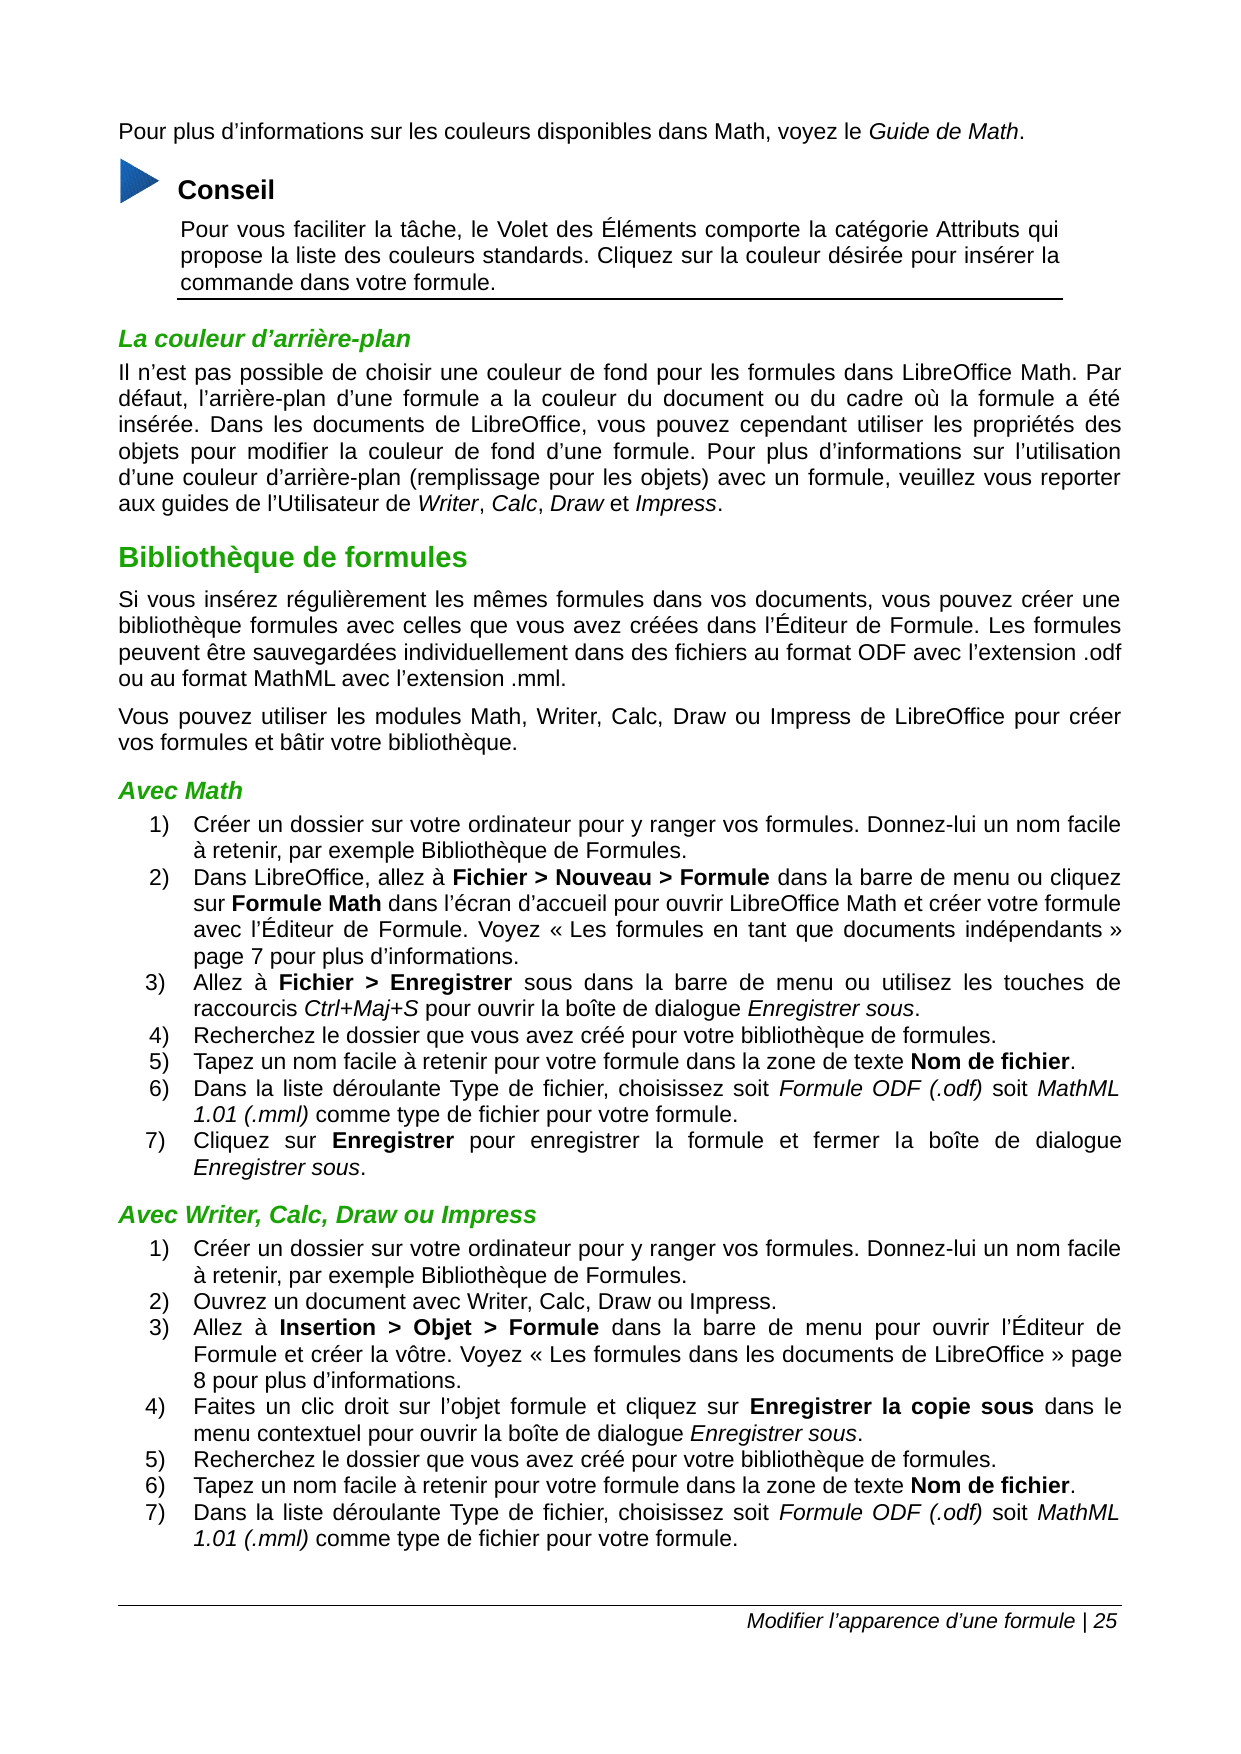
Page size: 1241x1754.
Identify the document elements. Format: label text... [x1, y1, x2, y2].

list Créer un dossier sur votre ordinateur pour y ranger vos formules. Donnez-lui un nom facile à retenir, par exemple Bibliothèque de Formules. [169, 811, 1122, 864]
list Cliquez sur Enregistrer pour enregistrer la formule et fermer la boîte de dialogue Enregistrer sous. [165, 1127, 1122, 1180]
text Pour vous faciliter la tâche, le Volet des Éléments comporte la catégorie Attributs qui propose la liste des couleurs standards. Cliquez sur la couleur désirée pour insérer la commande dans votre formule. [177, 213, 1063, 298]
list Créer un dossier sur votre ordinateur pour y ranger vos formules. Donnez-lui un nom facile à retenir, par exemple Bibliothèque de Formules. [169, 1235, 1122, 1288]
list Dans LibreOffice, allez à Fichier > Nouveau > Formule dans la barre de menu ou cliquez sur Formule Math dans l’écran d’accueil pour ouvrir LibreOffice Math et créer votre formule avec l’Éditeur de Formule. Voyez « Les formules en tant que documents indépendants » page 7 pour plus d’informations. [169, 864, 1122, 969]
list Tapez un nom facile à retenir pour votre formule dans la zone de texte Nom de fichier. [169, 1048, 1122, 1074]
list Faites un clic droit sur l’objet formule et cliquez sur Enregistrer la copie sous dans le menu contextuel pour ouvrir la boîte de dialogue Enregistrer sous. [165, 1393, 1122, 1446]
subtitle Avec Writer, Calc, Draw ou Impress [118, 1201, 1122, 1229]
text Il n’est pas possible de choisir une couleur de fond pour les formules dans LibreOffice Math. Par défaut, l’arrière-plan d’une formule a la couleur du document ou du cadre où la formule a été insérée. Dans les documents de LibreOffice, vous pouvez cependant utiliser les propriétés des objets pour modifier la couleur de fond d’une formule. Pour plus d’informations sur l’utilisation d’une couleur d’arrière-plan (remplissage pour les objets) avec un formule, veuillez vous reporter aux guides de l’Utilisateur de Writer, Calc, Draw et Impress. [118, 359, 1122, 517]
list Dans la liste déroulante Type de fichier, choisissez soit Formule ODF (.odf) soit MathML 1.01 (.mml) comme type de fichier pour votre formule. [169, 1074, 1122, 1127]
list Recherchez le dossier que vous avez créé pour votre bibliothèque de formules. [165, 1446, 1122, 1472]
subtitle Avec Math [118, 776, 1122, 805]
list Ouvrez un document avec Writer, Calc, Draw ou Impress. [169, 1288, 1122, 1314]
list Dans la liste déroulante Type de fichier, choisissez soit Formule ODF (.odf) soit MathML 1.01 (.mml) comme type de fichier pour votre formule. [165, 1499, 1122, 1551]
list Allez à Fichier > Enregistrer sous dans la barre de menu ou utilisez les touches de raccourcis Ctrl+Maj+S pour ouvrir la boîte de dialogue Enregistrer sous. [165, 969, 1122, 1022]
subtitle La couleur d’arrière-plan [118, 324, 1122, 353]
list Allez à Insertion > Objet > Formule dans la barre de menu pour ouvrir l’Éditeur de Formule et créer la vôtre. Voyez « Les formules dans les documents de LibreOffice » page 8 pour plus d’informations. [169, 1314, 1122, 1393]
subtitle Conseil [118, 156, 1122, 206]
list Tapez un nom facile à retenir pour votre formule dans la zone de texte Nom de fichier. [165, 1472, 1122, 1499]
list Recherchez le dossier que vous avez créé pour votre bibliothèque de formules. [169, 1022, 1122, 1048]
text Pour plus d’informations sur les couleurs disponibles dans Math, voyez le Guide de Math. [118, 118, 1122, 144]
text Si vous insérez régulièrement les mêmes formules dans vos documents, vous pouvez créer une bibliothèque formules avec celles que vous avez créées dans l’Éditeur de Formule. Les formules peuvent être sauvegardées individuellement dans des fichiers au format ODF avec l’extension .odf ou au format MathML avec l’extension .mml. [118, 586, 1122, 691]
text Vous pouvez utiliser les modules Math, Writer, Calc, Draw ou Impress de LibreOffice pour créer vos formules et bâtir votre bibliothèque. [118, 703, 1122, 756]
subtitle Bibliothèque de formules [118, 540, 1122, 574]
